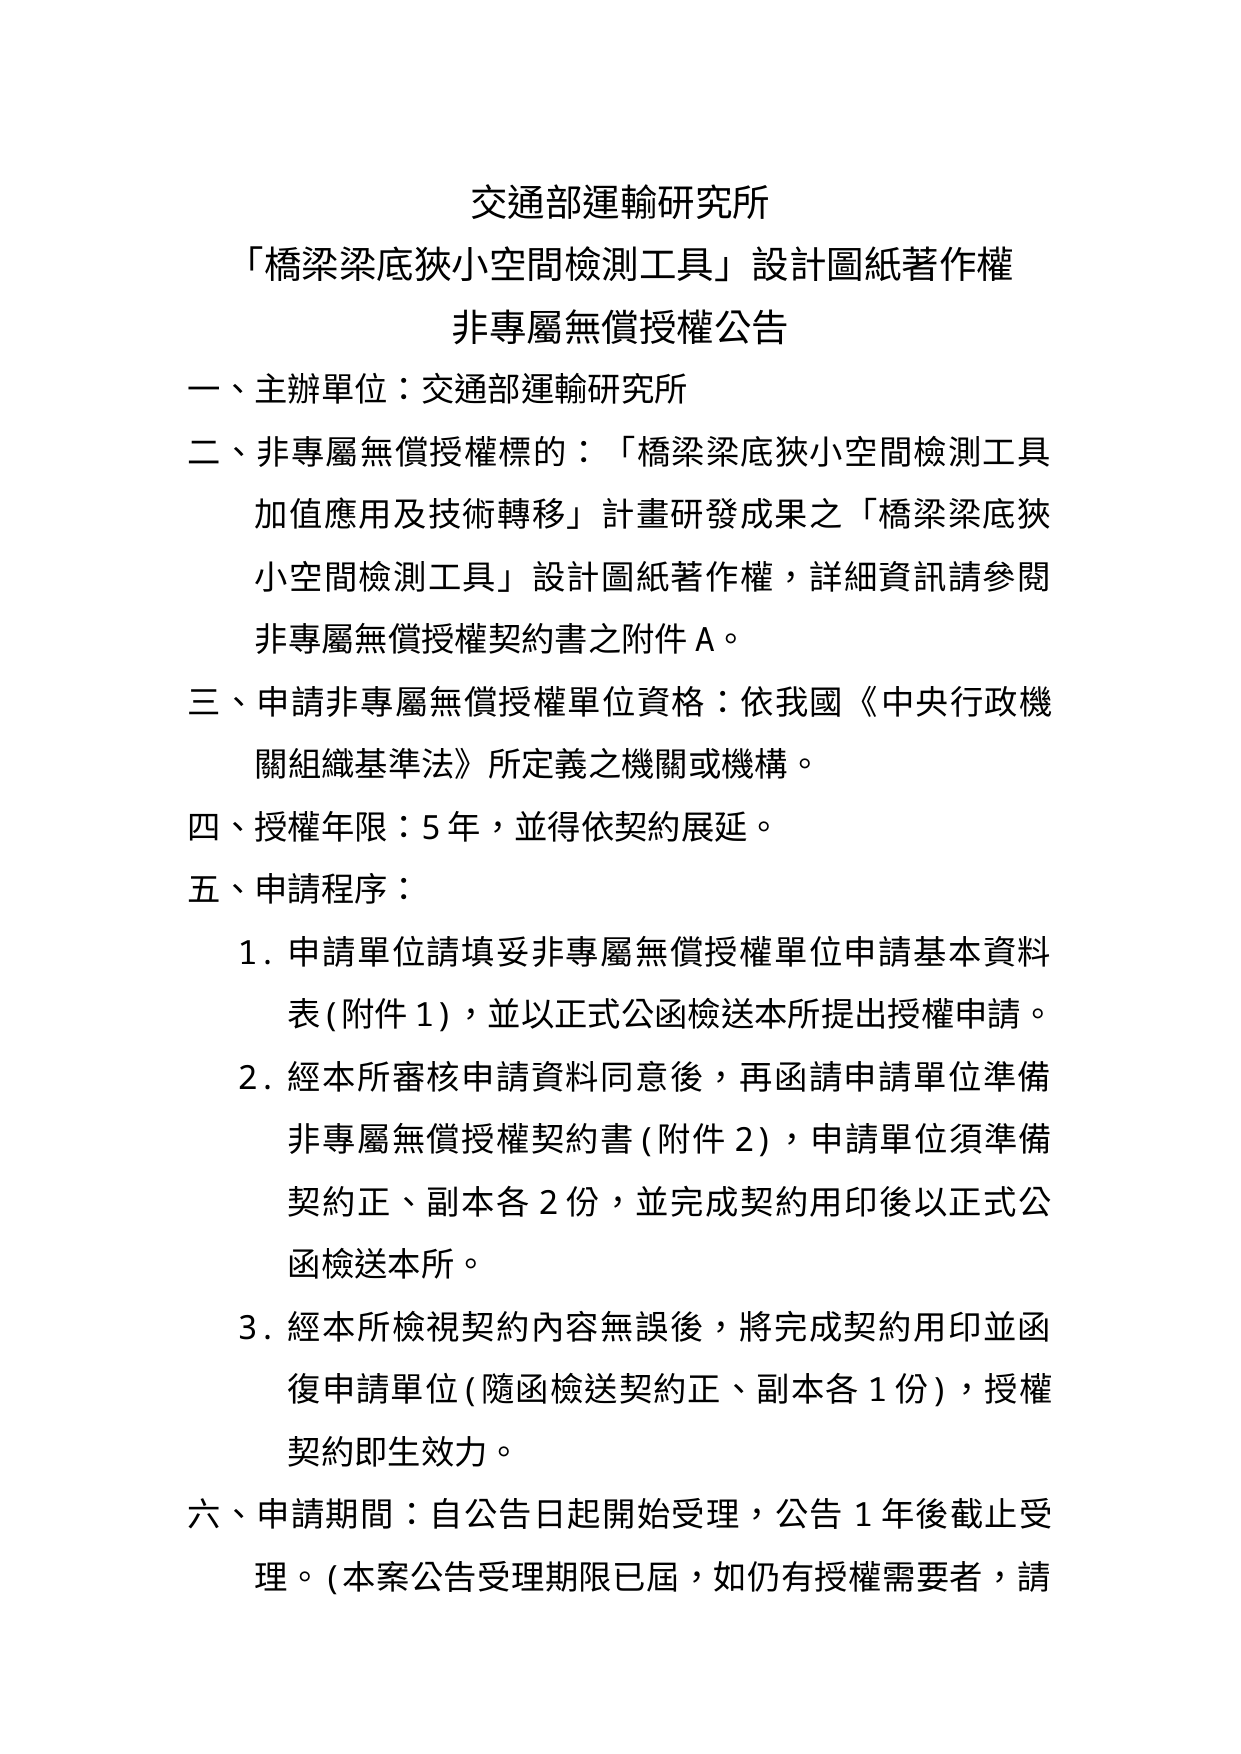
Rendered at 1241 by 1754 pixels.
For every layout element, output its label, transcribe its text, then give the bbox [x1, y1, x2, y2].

list 申請單位請填妥非專屬無償授權單位申請基本資料表(附件1)，並以正式公函檢送本所提出授權申請。 [237, 908, 1053, 1033]
text 非專屬無償授權公告 [187, 283, 1053, 346]
text 五、申請程序： [187, 846, 1053, 908]
text 二、非專屬無償授權標的：「橋梁梁底狹小空間檢測工具加值應用及技術轉移」計畫研發成果之「橋梁梁底狹小空間檢測工具」設計圖紙著作權，詳細資訊請參閱非專屬無償授權契約書之附件A。 [187, 408, 1053, 658]
text 四、授權年限：5年，並得依契約展延。 [187, 783, 1053, 846]
text 三、申請非專屬無償授權單位資格：依我國《中央行政機關組織基準法》所定義之機關或機構。 [187, 658, 1053, 783]
text 「橋梁梁底狹小空間檢測工具」設計圖紙著作權 [187, 221, 1053, 283]
list 經本所檢視契約內容無誤後，將完成契約用印並函復申請單位(隨函檢送契約正、副本各1份)，授權契約即生效力。 [237, 1283, 1053, 1471]
text 六、申請期間：自公告日起開始受理，公告1年後截止受理。(本案公告受理期限已屆，如仍有授權需要者，請 [187, 1471, 1053, 1596]
list 經本所審核申請資料同意後，再函請申請單位準備非專屬無償授權契約書(附件2)，申請單位須準備契約正、副本各2份，並完成契約用印後以正式公函檢送本所。 [237, 1033, 1053, 1283]
text 一、主辦單位：交通部運輸研究所 [187, 346, 1053, 408]
text 交通部運輸研究所 [187, 158, 1053, 221]
